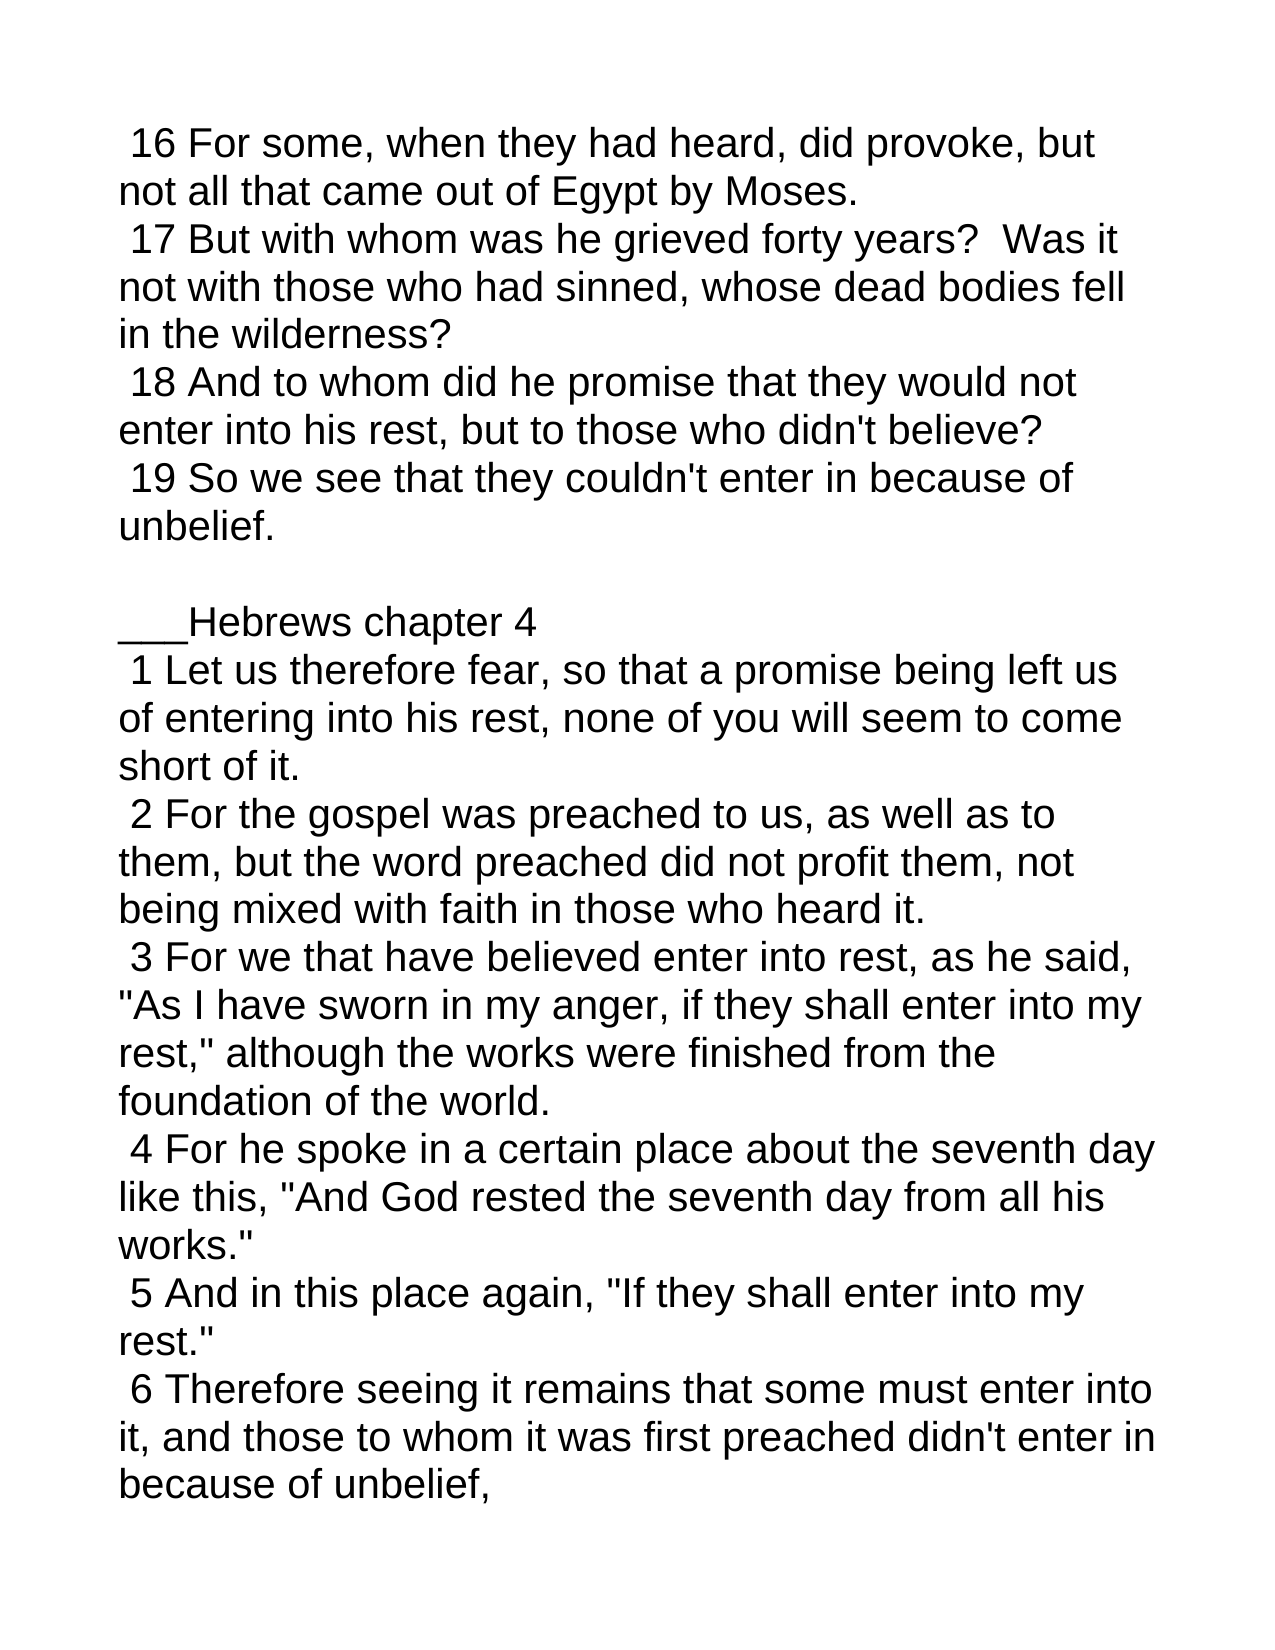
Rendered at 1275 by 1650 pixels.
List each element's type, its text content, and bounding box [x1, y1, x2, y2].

text 16 For some, when they had heard, did provoke, but not all that came out of Egypt by Moses. [118, 118, 1157, 214]
text 19 So we see that they couldn't enter in because of unbelief. [118, 453, 1157, 549]
text 18 And to whom did he promise that they would not enter into his rest, but to those who didn't believe? [118, 358, 1157, 453]
text 5 And in this place again, "If they shall enter into my rest." [118, 1268, 1157, 1364]
text ___Hebrews chapter 4 [118, 597, 1157, 645]
text 17 But with whom was he grieved forty years? Was it not with those who had sinned, whose dead bodies fell in the wilderness? [118, 214, 1157, 358]
text 3 For we that have believed enter into rest, as he said, "As I have sworn in my anger, if they shall enter into my rest," although the works were finished from the foundation of the world. [118, 933, 1157, 1124]
text 1 Let us therefore fear, so that a promise being left us of entering into his rest, none of you will seem to come short of it. [118, 645, 1157, 789]
text 6 Therefore seeing it remains that some must enter into it, and those to whom it was first preached didn't enter in because of unbelief, [118, 1364, 1157, 1508]
text 2 For the gospel was preached to us, as well as to them, but the word preached did not profit them, not being mixed with faith in those who heard it. [118, 789, 1157, 933]
text 4 For he spoke in a certain place about the seventh day like this, "And God rested the seventh day from all his works." [118, 1124, 1157, 1268]
